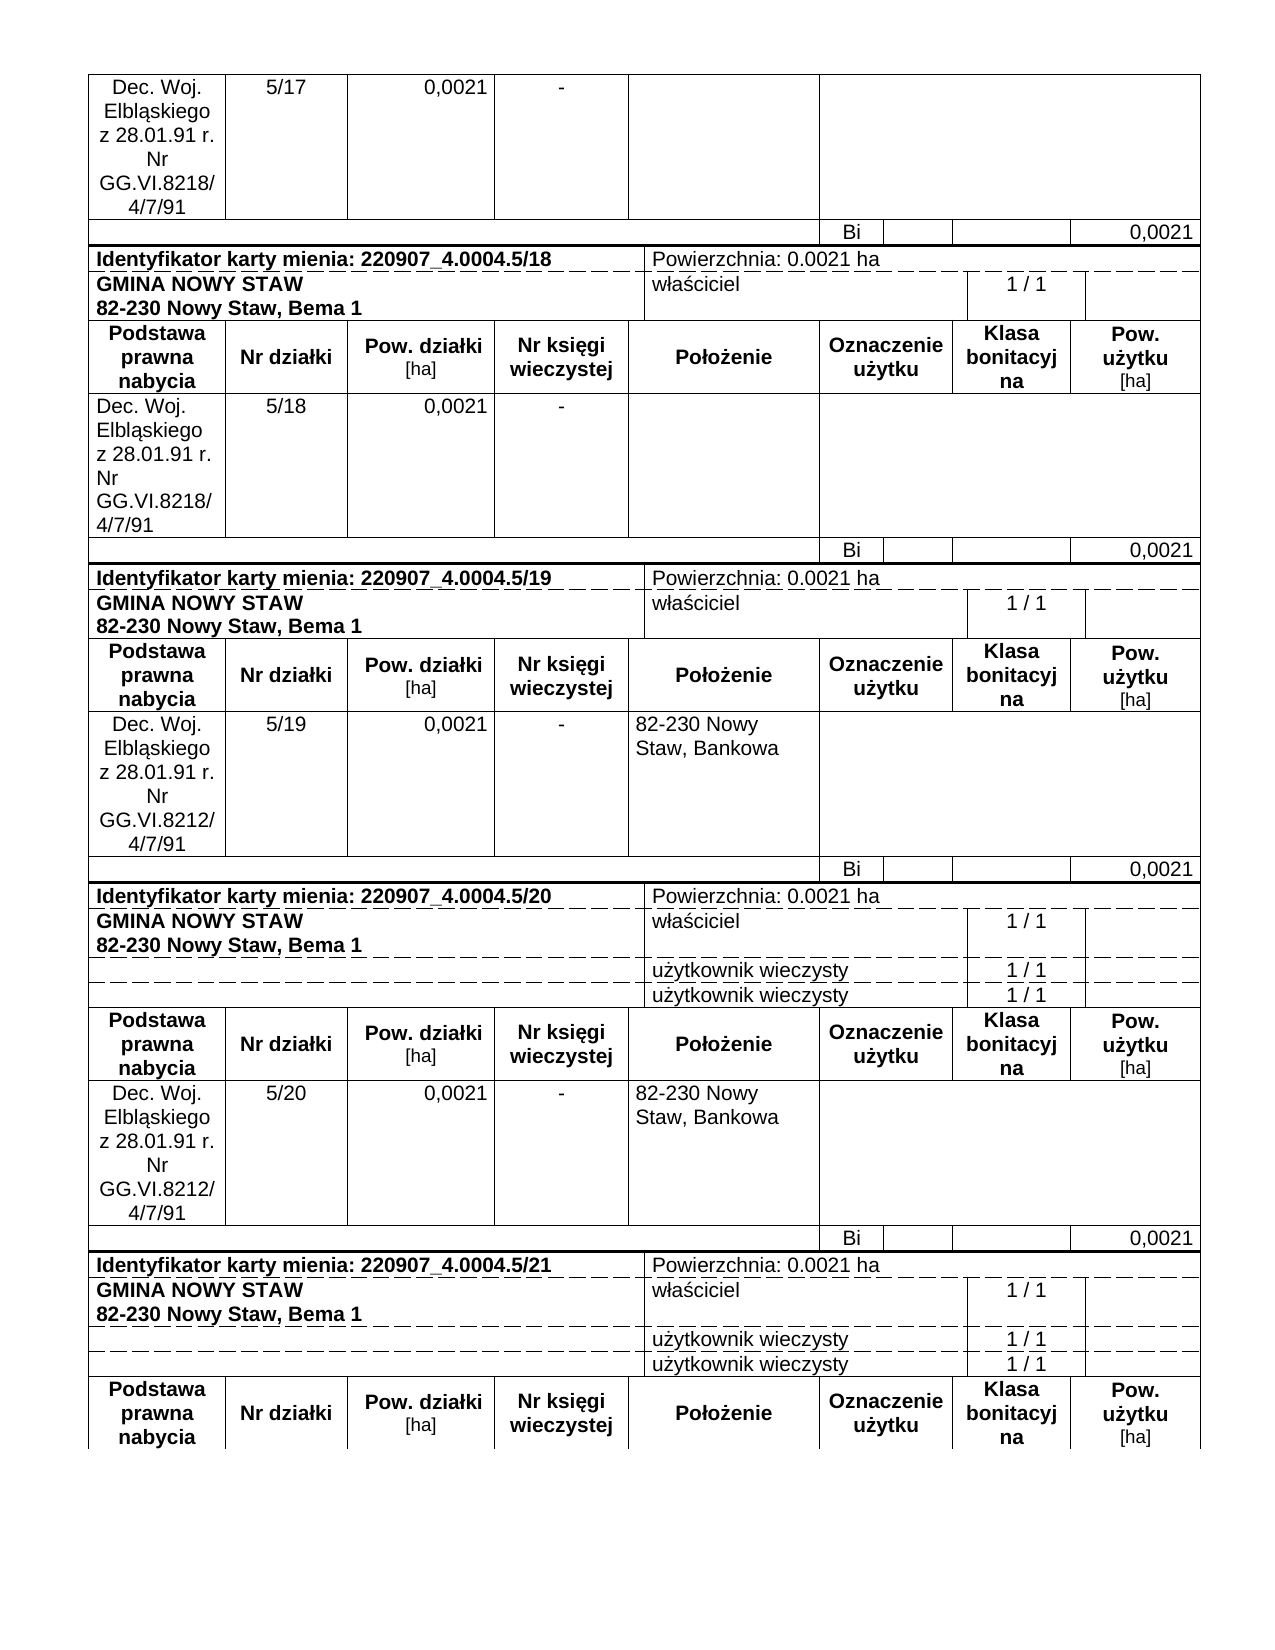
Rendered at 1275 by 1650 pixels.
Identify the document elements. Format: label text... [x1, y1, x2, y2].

table_cell Klasa bonitacyjna [953, 321, 1070, 392]
table_cell [820, 712, 1200, 856]
table_cell 0,0021 [1071, 538, 1200, 562]
table_cell Oznaczenie użytku [820, 321, 952, 392]
table_cell Położenie [629, 639, 819, 711]
table_cell [89, 982, 644, 1007]
table_cell [89, 1226, 819, 1250]
table_cell Pow. działki [ha] [348, 1377, 494, 1449]
table_cell [1086, 1277, 1200, 1326]
table_cell [1086, 982, 1200, 1007]
table_cell użytkownik wieczysty [645, 1326, 967, 1351]
table_cell Identyfikator karty mienia: 220907_4.0004.5/20 [89, 884, 644, 908]
table_cell 1 / 1 [968, 982, 1085, 1007]
table_cell Podstawa prawna nabycia [89, 639, 225, 711]
table_cell Pow. użytku [ha] [1071, 1008, 1200, 1080]
table_cell Oznaczenie użytku [820, 1377, 952, 1449]
table_cell [953, 220, 1070, 243]
table_cell Klasa bonitacyjna [953, 639, 1070, 711]
table_cell Identyfikator karty mienia: 220907_4.0004.5/19 [89, 565, 644, 589]
table_cell Nr działki [226, 1377, 347, 1449]
table_cell Identyfikator karty mienia: 220907_4.0004.5/21 [89, 1253, 644, 1277]
table_cell [884, 220, 952, 243]
table_cell [629, 75, 819, 218]
table_cell GMINA NOWY STAW 82-230 Nowy Staw, Bema 1 [89, 1277, 644, 1326]
table_cell [1086, 1326, 1200, 1351]
table_cell użytkownik wieczysty [645, 1351, 967, 1376]
table_cell użytkownik wieczysty [645, 982, 967, 1007]
table_cell [820, 394, 1200, 537]
table_cell Podstawa prawna nabycia [89, 1008, 225, 1080]
table_cell Klasa bonitacyjna [953, 1377, 1070, 1449]
table_cell 1 / 1 [968, 1277, 1085, 1326]
table_cell [1086, 1351, 1200, 1376]
table_cell Bi [820, 1226, 883, 1250]
table_cell - [495, 1081, 628, 1225]
table_cell [89, 1326, 644, 1351]
table_cell Powierzchnia: 0.0021 ha [645, 247, 1200, 271]
table_cell Położenie [629, 1377, 819, 1449]
table_cell [953, 1226, 1070, 1250]
table_cell Bi [820, 538, 883, 562]
table_cell właściciel [645, 271, 967, 319]
table_cell [89, 1351, 644, 1376]
table_cell Oznaczenie użytku [820, 1008, 952, 1080]
table_cell [1086, 908, 1200, 957]
table_cell Dec. Woj. Elbląskiego z 28.01.91 r. Nr GG.VI.8212/4/7/91 [89, 712, 225, 856]
table_cell 0,0021 [348, 712, 494, 856]
table_cell 1 / 1 [968, 1351, 1085, 1376]
table_cell - [495, 394, 628, 537]
table_cell [89, 220, 819, 243]
table_cell Położenie [629, 321, 819, 392]
table_cell [89, 857, 819, 881]
table_cell 82-230 Nowy Staw, Bankowa [629, 712, 819, 856]
table_cell GMINA NOWY STAW 82-230 Nowy Staw, Bema 1 [89, 271, 644, 319]
table_cell Dec. Woj. Elbląskiego z 28.01.91 r. Nr GG.VI.8218/4/7/91 [89, 394, 225, 537]
table_cell właściciel [645, 589, 967, 638]
table_cell [953, 538, 1070, 562]
table_cell Pow. działki [ha] [348, 639, 494, 711]
table_cell 5/17 [226, 75, 347, 218]
table_cell Pow. działki [ha] [348, 1008, 494, 1080]
table_cell 0,0021 [1071, 1226, 1200, 1250]
table_cell Powierzchnia: 0.0021 ha [645, 884, 1200, 908]
table_cell właściciel [645, 908, 967, 957]
table_cell Identyfikator karty mienia: 220907_4.0004.5/18 [89, 247, 644, 271]
table_cell [1086, 271, 1200, 319]
table_cell Podstawa prawna nabycia [89, 321, 225, 392]
table_cell [1086, 957, 1200, 982]
table_cell - [495, 75, 628, 218]
table_cell Dec. Woj. Elbląskiego z 28.01.91 r. Nr GG.VI.8212/4/7/91 [89, 1081, 225, 1225]
table_cell 1 / 1 [968, 589, 1085, 638]
table_cell [1086, 589, 1200, 638]
table_cell 1 / 1 [968, 908, 1085, 957]
table_cell Nr działki [226, 1008, 347, 1080]
table_cell 5/18 [226, 394, 347, 537]
table_cell 0,0021 [1071, 857, 1200, 881]
table_cell 0,0021 [348, 75, 494, 218]
table_cell Pow. użytku [ha] [1071, 639, 1200, 711]
table_cell [953, 857, 1070, 881]
table_cell [629, 394, 819, 537]
table_cell Nr księgi wieczystej [495, 321, 628, 392]
table_cell [820, 1081, 1200, 1225]
table_cell Podstawa prawna nabycia [89, 1377, 225, 1449]
table_cell Nr księgi wieczystej [495, 639, 628, 711]
table_cell [820, 75, 1200, 218]
table_cell [884, 857, 952, 881]
table_cell Położenie [629, 1008, 819, 1080]
table_cell GMINA NOWY STAW 82-230 Nowy Staw, Bema 1 [89, 589, 644, 638]
table_cell 1 / 1 [968, 957, 1085, 982]
table_cell Dec. Woj. Elbląskiego z 28.01.91 r. Nr GG.VI.8218/4/7/91 [89, 75, 225, 218]
table_cell Pow. działki [ha] [348, 321, 494, 392]
table_cell [884, 538, 952, 562]
table_cell GMINA NOWY STAW 82-230 Nowy Staw, Bema 1 [89, 908, 644, 957]
table_cell 0,0021 [348, 1081, 494, 1225]
table_cell Nr działki [226, 321, 347, 392]
table_cell [884, 1226, 952, 1250]
table_cell 5/20 [226, 1081, 347, 1225]
table_cell Klasa bonitacyjna [953, 1008, 1070, 1080]
table_cell 82-230 Nowy Staw, Bankowa [629, 1081, 819, 1225]
table_cell Nr działki [226, 639, 347, 711]
table_cell Oznaczenie użytku [820, 639, 952, 711]
table_cell Pow. użytku [ha] [1071, 1377, 1200, 1449]
table_cell Powierzchnia: 0.0021 ha [645, 565, 1200, 589]
table_cell 1 / 1 [968, 271, 1085, 319]
table_cell 5/19 [226, 712, 347, 856]
table_cell 0,0021 [1071, 220, 1200, 243]
table_cell Bi [820, 220, 883, 243]
table_cell Pow. użytku [ha] [1071, 321, 1200, 392]
table_cell właściciel [645, 1277, 967, 1326]
table_cell Nr księgi wieczystej [495, 1377, 628, 1449]
table_cell [89, 957, 644, 982]
table_cell 0,0021 [348, 394, 494, 537]
table_cell [89, 538, 819, 562]
table_cell Nr księgi wieczystej [495, 1008, 628, 1080]
table_cell - [495, 712, 628, 856]
table_cell Powierzchnia: 0.0021 ha [645, 1253, 1200, 1277]
table_cell Bi [820, 857, 883, 881]
table_cell użytkownik wieczysty [645, 957, 967, 982]
table_cell 1 / 1 [968, 1326, 1085, 1351]
